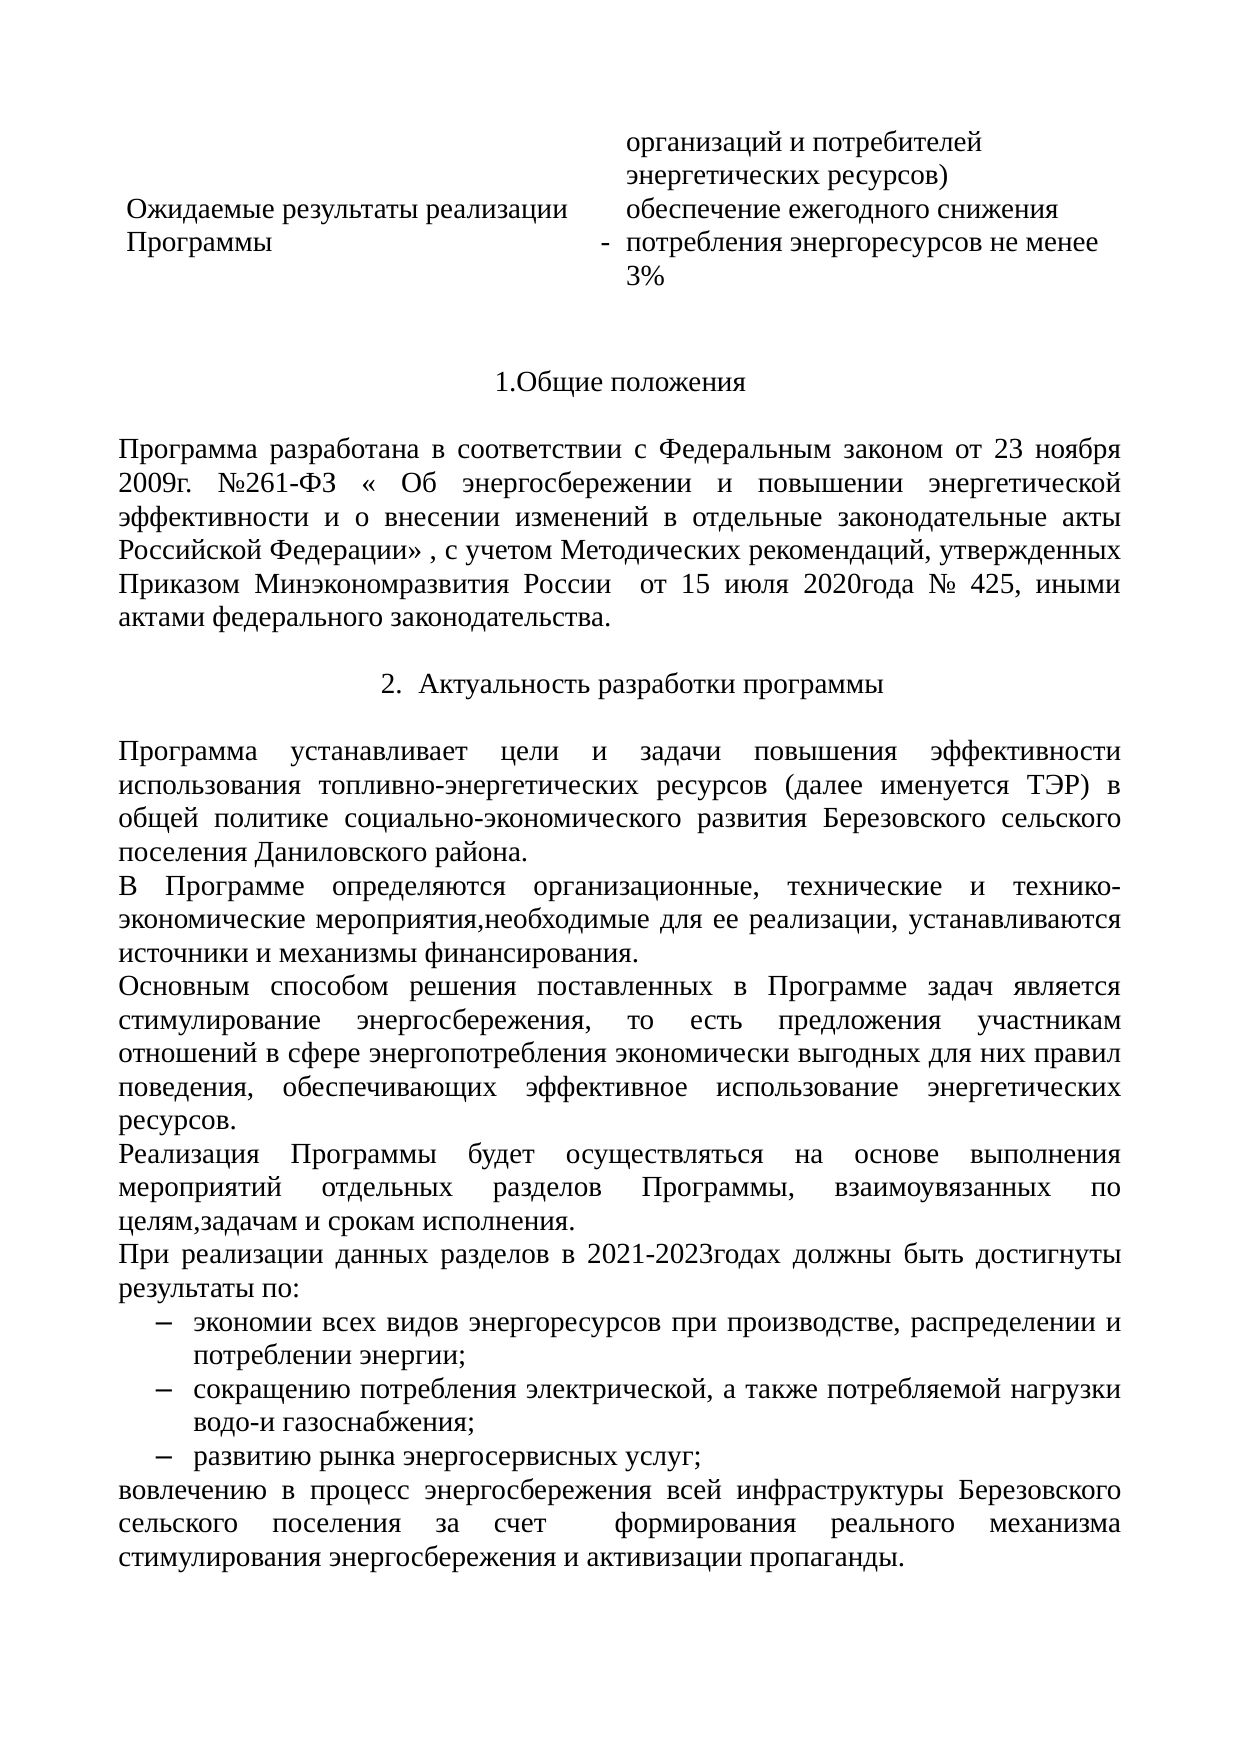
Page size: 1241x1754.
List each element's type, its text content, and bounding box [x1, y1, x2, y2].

text Реализация Программы будет осуществляться на основе выполнения мероприятий отдельных разделов Программы, взаимоувязанных по целям,задачам и срокам исполнения. [118, 1136, 1122, 1237]
list экономии всех видов энергоресурсов при производстве, распределении и потреблении энергии; [156, 1304, 1122, 1371]
table_header - Ожидаемые результаты реализации Программы - [121, 119, 620, 297]
table_header организаций и потребителей энергетических ресурсов) обеспечение ежегодного снижения потребления энергоресурсов не менее 3% [621, 119, 1123, 297]
text В Программе определяются организационные, технические и технико-экономические мероприятия,необходимые для ее реализации, устанавливаются источники и механизмы финансирования. [118, 868, 1122, 968]
list сокращению потребления электрической, а также потребляемой нагрузки водо-и газоснабжения; [156, 1371, 1122, 1438]
text 1.Общие положения [118, 364, 1122, 398]
text вовлечению в процесс энергосбережения всей инфраструктуры Березовского сельского поселения за счет формирования реального механизма стимулирования энергосбережения и активизации пропаганды. [118, 1472, 1122, 1572]
list развитию рынка энергосервисных услуг; [156, 1438, 1122, 1472]
list Актуальность разработки программы [381, 666, 1122, 700]
text Программа устанавливает цели и задачи повышения эффективности использования топливно-энергетических ресурсов (далее именуется ТЭР) в общей политике социально-экономического развития Березовского сельского поселения Даниловского района. [118, 733, 1122, 868]
text Программа разработана в соответствии с Федеральным законом от 23 ноября 2009г. №261-ФЗ « Об энергосбережении и повышении энергетической эффективности и о внесении изменений в отдельные законодательные акты Российской Федерации» , с учетом Методических рекомендаций, утвержденных Приказом Минэкономразвития России от 15 июля 2020года № 425, иными актами федерального законодательства. [118, 432, 1122, 633]
text Основным способом решения поставленных в Программе задач является стимулирование энергосбережения, то есть предложения участникам отношений в сфере энергопотребления экономически выгодных для них правил поведения, обеспечивающих эффективное использование энергетических ресурсов. [118, 968, 1122, 1136]
text При реализации данных разделов в 2021-2023годах должны быть достигнуты результаты по: [118, 1237, 1122, 1304]
